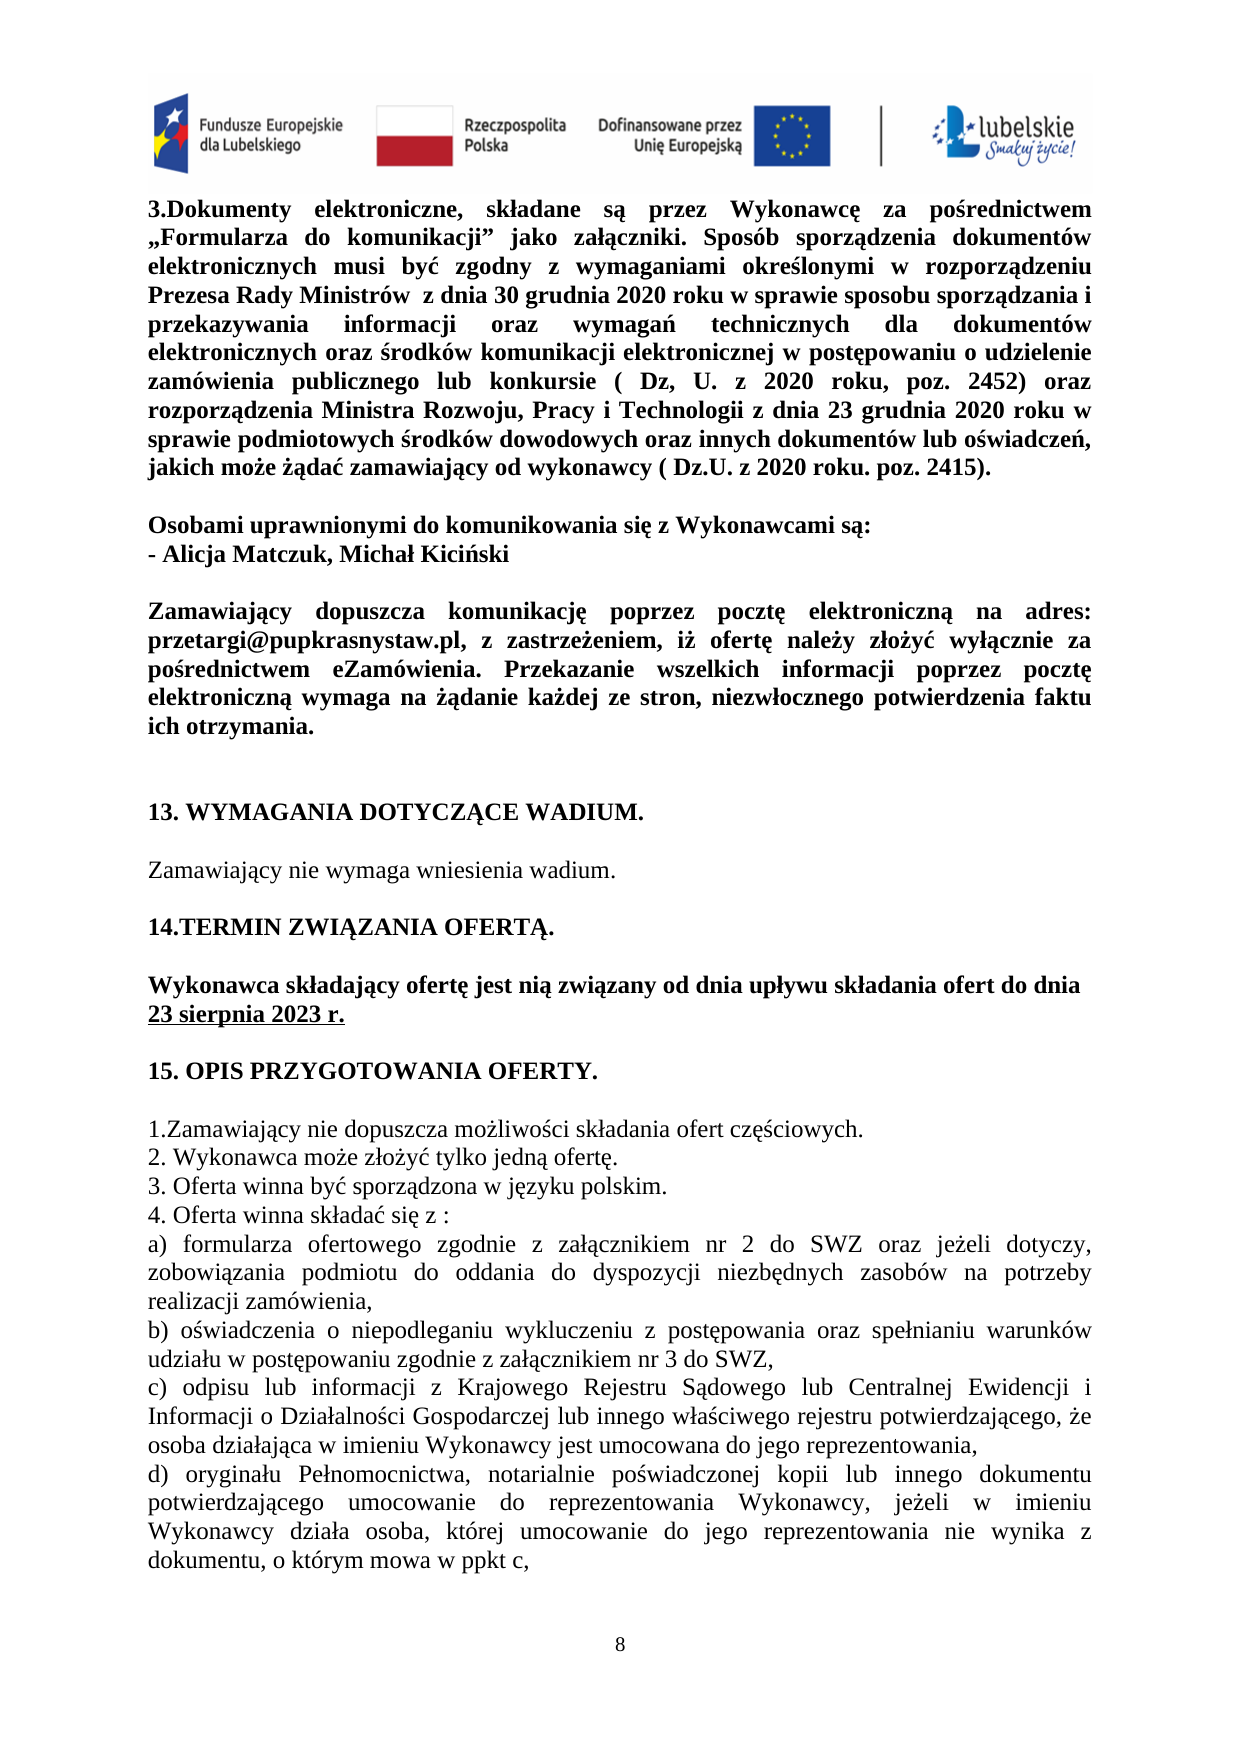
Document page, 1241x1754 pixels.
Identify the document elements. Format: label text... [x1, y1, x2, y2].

text 3.Dokumenty elektroniczne, składane są przez Wykonawcę za pośrednictwem „Formularza do komunikacji” jako załączniki. Sposób sporządzenia dokumentów elektronicznych musi być zgodny z wymaganiami określonymi w rozporządzeniu Prezesa Rady Ministrów z dnia 30 grudnia 2020 roku w sprawie sposobu sporządzania i przekazywania informacji oraz wymagań technicznych dla dokumentów elektronicznych oraz środków komunikacji elektronicznej w postępowaniu o udzielenie zamówienia publicznego lub konkursie ( Dz, U. z 2020 roku, poz. 2452) oraz rozporządzenia Ministra Rozwoju, Pracy i Technologii z dnia 23 grudnia 2020 roku w sprawie podmiotowych środków dowodowych oraz innych dokumentów lub oświadczeń, jakich może żądać zamawiający od wykonawcy ( Dz.U. z 2020 roku. poz. 2415). [148, 194, 1093, 481]
text b) oświadczenia o niepodleganiu wykluczeniu z postępowania oraz spełnianiu warunków udziału w postępowaniu zgodnie z załącznikiem nr 3 do SWZ, [148, 1315, 1093, 1372]
text 14.TERMIN ZWIĄZANIA OFERTĄ. [148, 912, 1093, 941]
text Zamawiający dopuszcza komunikację poprzez pocztę elektroniczną na adres: przetargi@pupkrasnystaw.pl, z zastrzeżeniem, iż ofertę należy złożyć wyłącznie za pośrednictwem eZamówienia. Przekazanie wszelkich informacji poprzez pocztę elektroniczną wymaga na żądanie każdej ze stron, niezwłocznego potwierdzenia faktu ich otrzymania. [148, 596, 1093, 740]
text 3. Oferta winna być sporządzona w języku polskim. [148, 1171, 1093, 1200]
text 13. WYMAGANIA DOTYCZĄCE WADIUM. [148, 797, 1093, 826]
text Osobami uprawnionymi do komunikowania się z Wykonawcami są: [148, 510, 1093, 539]
text 15. OPIS PRZYGOTOWANIA OFERTY. [148, 1056, 1093, 1085]
text Wykonawca składający ofertę jest nią związany od dnia upływu składania ofert do dnia 23 sierpnia 2023 r. [148, 970, 1093, 1027]
text - Alicja Matczuk, Michał Kiciński [148, 539, 1093, 567]
text 2. Wykonawca może złożyć tylko jedną ofertę. [148, 1142, 1093, 1171]
text d) oryginału Pełnomocnictwa, notarialnie poświadczonej kopii lub innego dokumentu potwierdzającego umocowanie do reprezentowania Wykonawcy, jeżeli w imieniu Wykonawcy działa osoba, której umocowanie do jego reprezentowania nie wynika z dokumentu, o którym mowa w ppkt c, [148, 1459, 1093, 1574]
text 1.Zamawiający nie dopuszcza możliwości składania ofert częściowych. [148, 1114, 1093, 1142]
text 4. Oferta winna składać się z : [148, 1200, 1093, 1229]
text Zamawiający nie wymaga wniesienia wadium. [148, 855, 1093, 884]
text c) odpisu lub informacji z Krajowego Rejestru Sądowego lub Centralnej Ewidencji i Informacji o Działalności Gospodarczej lub innego właściwego rejestru potwierdzającego, że osoba działająca w imieniu Wykonawcy jest umocowana do jego reprezentowania, [148, 1372, 1093, 1459]
text a) formularza ofertowego zgodnie z załącznikiem nr 2 do SWZ oraz jeżeli dotyczy, zobowiązania podmiotu do oddania do dyspozycji niezbędnych zasobów na potrzeby realizacji zamówienia, [148, 1229, 1093, 1315]
